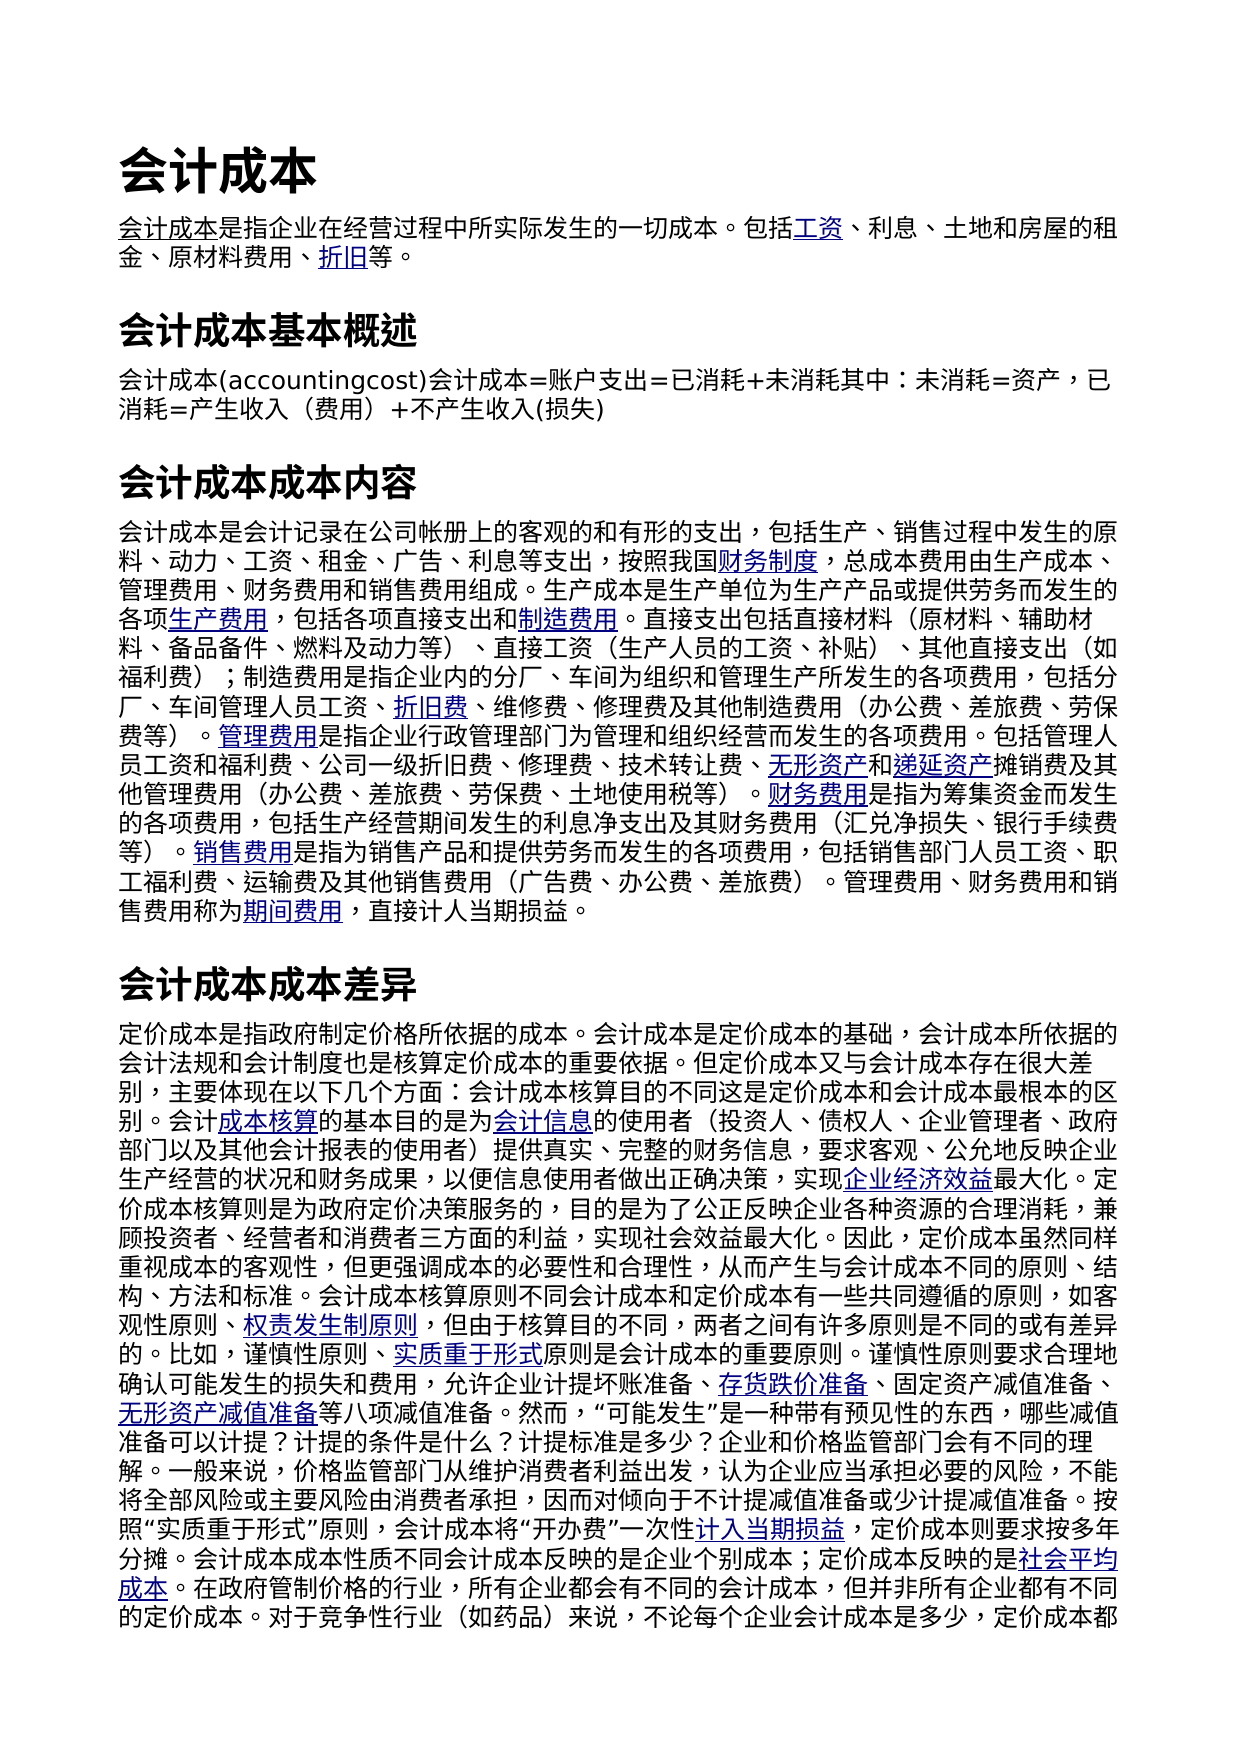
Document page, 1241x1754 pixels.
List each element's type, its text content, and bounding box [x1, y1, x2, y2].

text 定价成本是指政府制定价格所依据的成本。会计成本是定价成本的基础，会计成本所依据的会计法规和会计制度也是核算定价成本的重要依据。但定价成本又与会计成本存在很大差别，主要体现在以下几个方面：会计成本核算目的不同这是定价成本和会计成本最根本的区别。会计成本核算的基本目的是为会计信息的使用者（投资人、债权人、企业管理者、政府部门以及其他会计报表的使用者）提供真实、完整的财务信息，要求客观、公允地反映企业生产经营的状况和财务成果，以便信息使用者做出正确决策，实现企业经济效益最大化。定价成本核算则是为政府定价决策服务的，目的是为了公正反映企业各种资源的合理消耗，兼顾投资者、经营者和消费者三方面的利益，实现社会效益最大化。因此，定价成本虽然同样重视成本的客观性，但更强调成本的必要性和合理性，从而产生与会计成本不同的原则、结构、方法和标准。会计成本核算原则不同会计成本和定价成本有一些共同遵循的原则，如客观性原则、权责发生制原则，但由于核算目的不同，两者之间有许多原则是不同的或有差异的。比如，谨慎性原则、实质重于形式原则是会计成本的重要原则。谨慎性原则要求合理地确认可能发生的损失和费用，允许企业计提坏账准备、存货跌价准备、固定资产减值准备、无形资产减值准备等八项减值准备。然而，“可能发生”是一种带有预见性的东西，哪些减值准备可以计提？计提的条件是什么？计提标准是多少？企业和价格监管部门会有不同的理解。一般来说，价格监管部门从维护消费者利益出发，认为企业应当承担必要的风险，不能将全部风险或主要风险由消费者承担，因而对倾向于不计提减值准备或少计提减值准备。按照“实质重于形式”原则，会计成本将“开办费”一次性计入当期损益，定价成本则要求按多年分摊。会计成本成本性质不同会计成本反映的是企业个别成本；定价成本反映的是社会平均成本。在政府管制价格的行业，所有企业都会有不同的会计成本，但并非所有企业都有不同的定价成本。对于竞争性行业（如药品）来说，不论每个企业会计成本是多少，定价成本都 [118, 1020, 1122, 1632]
text 会计成本是会计记录在公司帐册上的客观的和有形的支出，包括生产、销售过程中发生的原料、动力、工资、租金、广告、利息等支出，按照我国财务制度，总成本费用由生产成本、管理费用、财务费用和销售费用组成。生产成本是生产单位为生产产品或提供劳务而发生的各项生产费用，包括各项直接支出和制造费用。直接支出包括直接材料（原材料、辅助材料、备品备件、燃料及动力等）、直接工资（生产人员的工资、补贴）、其他直接支出（如福利费）；制造费用是指企业内的分厂、车间为组织和管理生产所发生的各项费用，包括分厂、车间管理人员工资、折旧费、维修费、修理费及其他制造费用（办公费、差旅费、劳保费等）。管理费用是指企业行政管理部门为管理和组织经营而发生的各项费用。包括管理人员工资和福利费、公司一级折旧费、修理费、技术转让费、无形资产和递延资产摊销费及其他管理费用（办公费、差旅费、劳保费、土地使用税等）。财务费用是指为筹集资金而发生的各项费用，包括生产经营期间发生的利息净支出及其财务费用（汇兑净损失、银行手续费等）。销售费用是指为销售产品和提供劳务而发生的各项费用，包括销售部门人员工资、职工福利费、运输费及其他销售费用（广告费、办公费、差旅费）。管理费用、财务费用和销售费用称为期间费用，直接计人当期损益。 [118, 518, 1122, 926]
subtitle 会计成本成本内容 [118, 462, 1122, 505]
subtitle 会计成本基本概述 [118, 310, 1122, 353]
text 会计成本是指企业在经营过程中所实际发生的一切成本。包括工资、利息、土地和房屋的租金、原材料费用、折旧等。 [118, 214, 1122, 272]
subtitle 会计成本 [118, 143, 1122, 201]
text 会计成本(accountingcost)会计成本=账户支出=已消耗+未消耗其中：未消耗=资产，已消耗=产生收入（费用）+不产生收入(损失) [118, 366, 1122, 424]
subtitle 会计成本成本差异 [118, 964, 1122, 1007]
